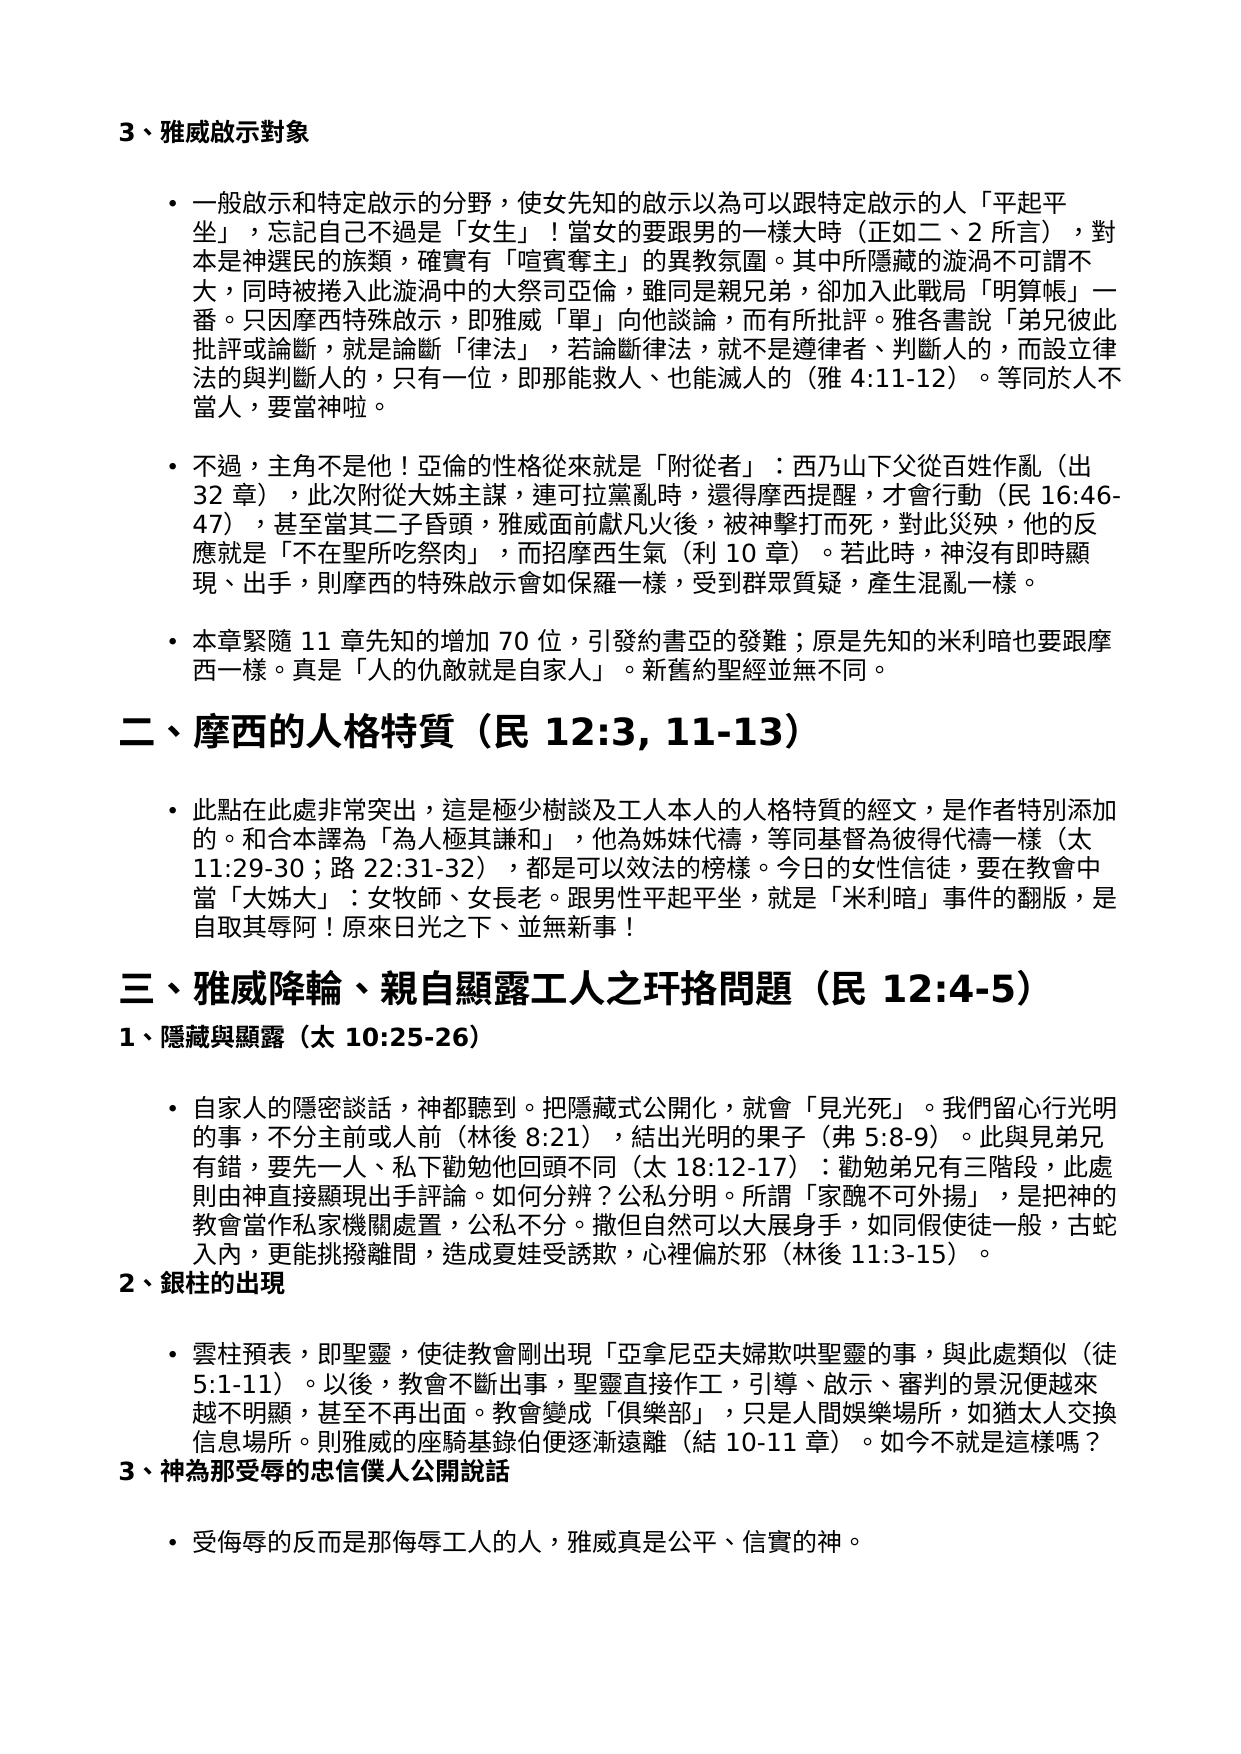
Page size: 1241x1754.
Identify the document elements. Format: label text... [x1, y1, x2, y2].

list 受侮辱的反而是那侮辱工人的人，雅威真是公平、信實的神。 [177, 1528, 1122, 1558]
text 3、神為那受辱的忠信僕人公開說話 [118, 1457, 1122, 1486]
subtitle 三、雅威降輪、親自顯露工人之玕挌問題（民 12:4-5） [118, 967, 1122, 1011]
list 雲柱預表，即聖靈，使徒教會剛出現「亞拿尼亞夫婦欺哄聖靈的事，與此處類似（徒 5:1-11）。以後，教會不斷出事，聖靈直接作工，引導、啟示、審判的景況便越來越不明顯，甚至不再出面。教會變成「俱樂部」，只是人間娛樂場所，如猶太人交換信息場所。則雅威的座騎基錄伯便逐漸遠離（結 10-11 章）。如今不就是這樣嗎？ [177, 1341, 1122, 1457]
text 1、隱藏與顯露（太 10:25-26） [118, 1023, 1122, 1052]
list 自家人的隱密談話，神都聽到。把隱藏式公開化，就會「見光死」。我們留心行光明的事，不分主前或人前（林後 8:21），結出光明的果子（弗 5:8-9）。此與見弟兄有錯，要先一人、私下勸勉他回頭不同（太 18:12-17）：勸勉弟兄有三階段，此處則由神直接顯現出手評論。如何分辨？公私分明。所謂「家醜不可外揚」，是把神的教會當作私家機關處置，公私不分。撒但自然可以大展身手，如同假使徒一般，古蛇入內，更能挑撥離間，造成夏娃受誘欺，心裡偏於邪（林後 11:3-15）。 [177, 1094, 1122, 1269]
text 2、銀柱的出現 [118, 1269, 1122, 1299]
list 此點在此處非常突出，這是極少樹談及工人本人的人格特質的經文，是作者特別添加的。和合本譯為「為人極其謙和」，他為姊妹代禱，等同基督為彼得代禱一樣（太 11:29-30；路 22:31-32），都是可以效法的榜樣。今日的女性信徒，要在教會中當「大姊大」：女牧師、女長老。跟男性平起平坐，就是「米利暗」事件的翻版，是自取其辱阿！原來日光之下、並無新事！ [177, 796, 1122, 942]
list 一般啟示和特定啟示的分野，使女先知的啟示以為可以跟特定啟示的人「平起平坐」，忘記自己不過是「女生」！當女的要跟男的一樣大時（正如二、2 所言），對本是神選民的族類，確實有「喧賓奪主」的異教氛圍。其中所隱藏的漩渦不可謂不大，同時被捲入此漩渦中的大祭司亞倫，雖同是親兄弟，卻加入此戰局「明算帳」一番。只因摩西特殊啟示，即雅威「單」向他談論，而有所批評。雅各書說「弟兄彼此批評或論斷，就是論斷「律法」，若論斷律法，就不是遵律者、判斷人的，而設立律法的與判斷人的，只有一位，即那能救人、也能滅人的（雅 4:11-12）。等同於人不當人，要當神啦。 [177, 189, 1122, 423]
text 3、雅威啟示對象 [118, 118, 1122, 147]
subtitle 二、摩西的人格特質（民 12:3, 11-13） [118, 711, 1122, 754]
list 不過，主角不是他！亞倫的性格從來就是「附從者」：西乃山下父從百姓作亂（出 32 章），此次附從大姊主謀，連可拉黨亂時，還得摩西提醒，才會行動（民 16:46-47），甚至當其二子昏頭，雅威面前獻凡火後，被神擊打而死，對此災殃，他的反應就是「不在聖所吃祭肉」，而招摩西生氣（利 10 章）。若此時，神沒有即時顯現、出手，則摩西的特殊啟示會如保羅一樣，受到群眾質疑，產生混亂一樣。 [177, 452, 1122, 598]
list 本章緊隨 11 章先知的增加 70 位，引發約書亞的發難；原是先知的米利暗也要跟摩西一樣。真是「人的仇敵就是自家人」。新舊約聖經並無不同。 [177, 627, 1122, 686]
